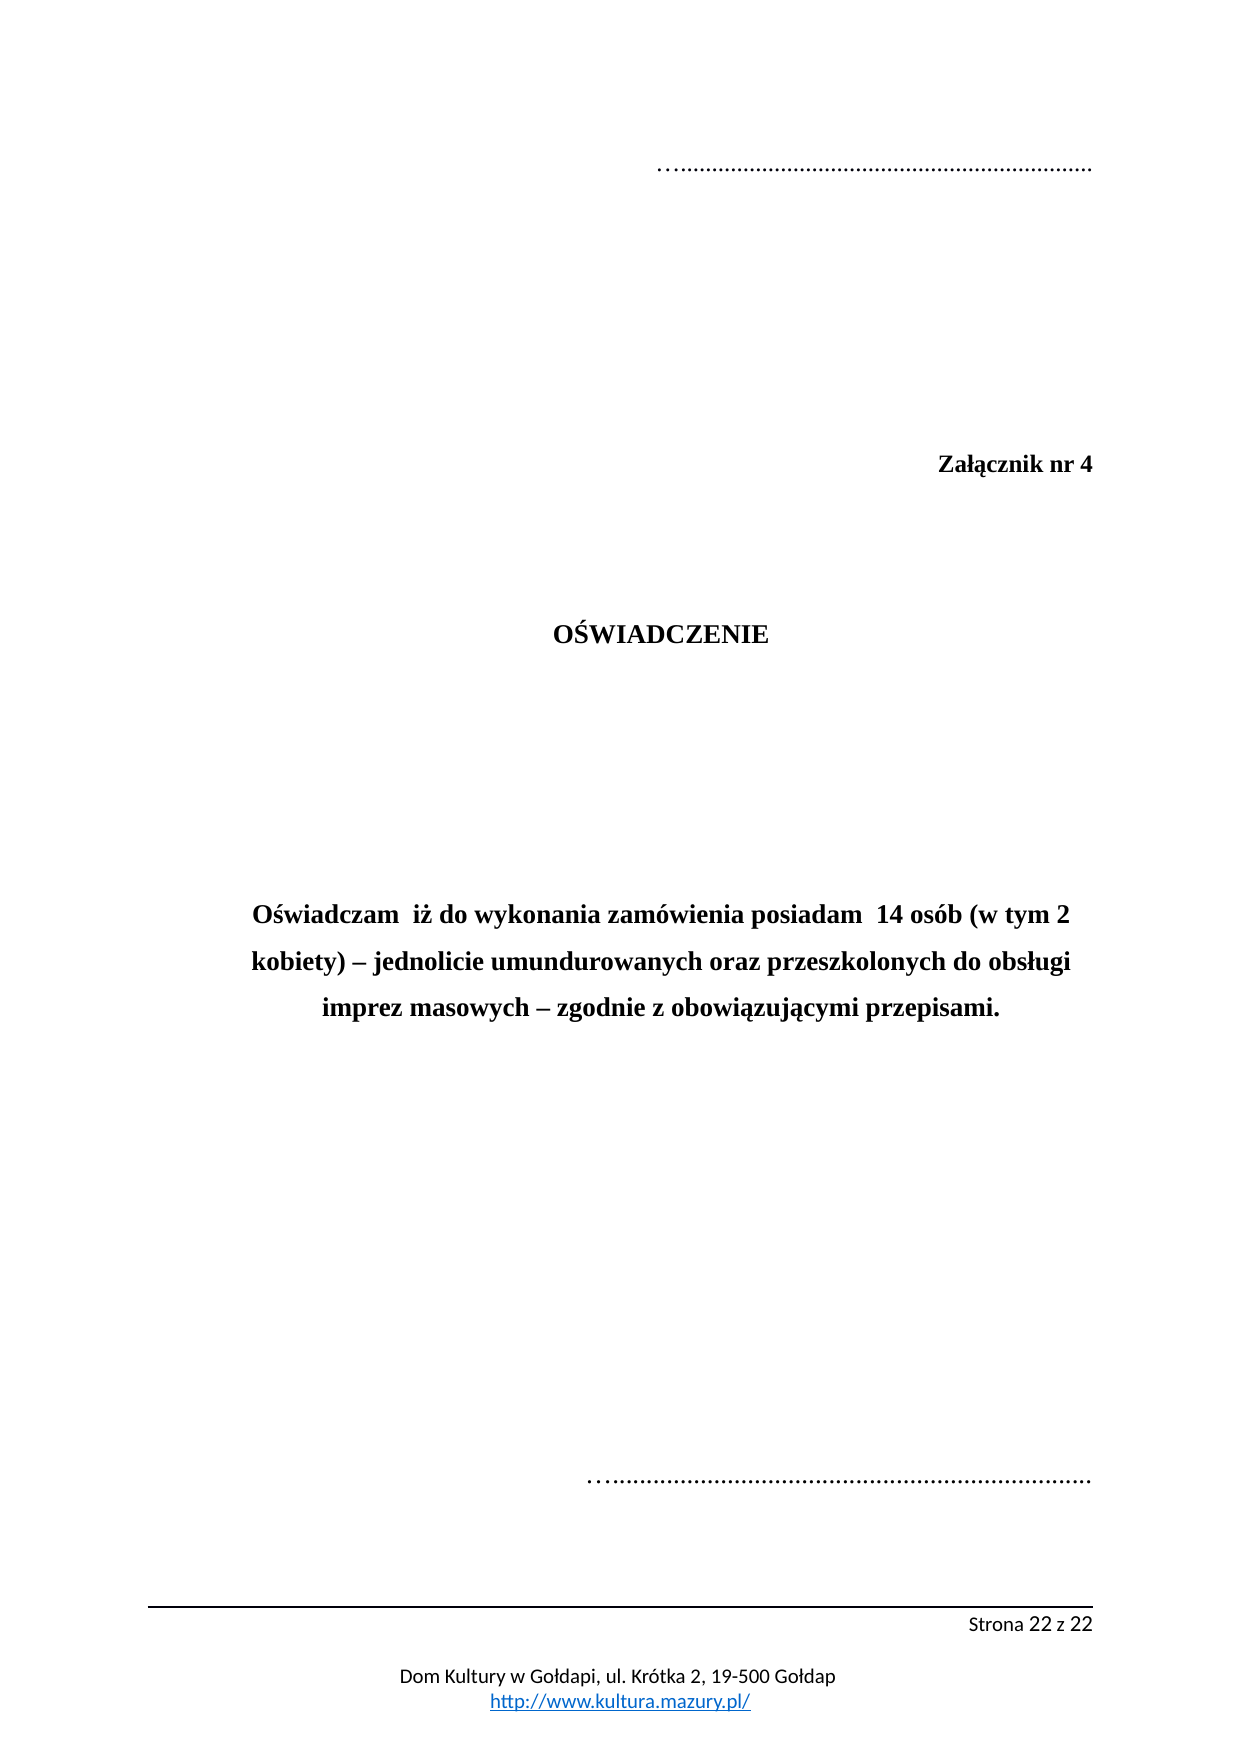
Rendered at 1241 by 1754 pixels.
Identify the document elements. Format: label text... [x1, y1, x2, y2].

text ….................................................................. [148, 148, 1093, 176]
text Załącznik nr 4 [148, 449, 1093, 478]
list …....................................................................... [223, 1458, 1093, 1489]
list Oświadczam iż do wykonania zamówienia posiadam 14 osób (w tym 2 kobiety) – jednolicie umundurowanych oraz przeszkolonych do obsługi imprez masowych – zgodnie z obowiązującymi przepisami. [192, 898, 1093, 1023]
list OŚWIADCZENIE [192, 618, 1093, 649]
